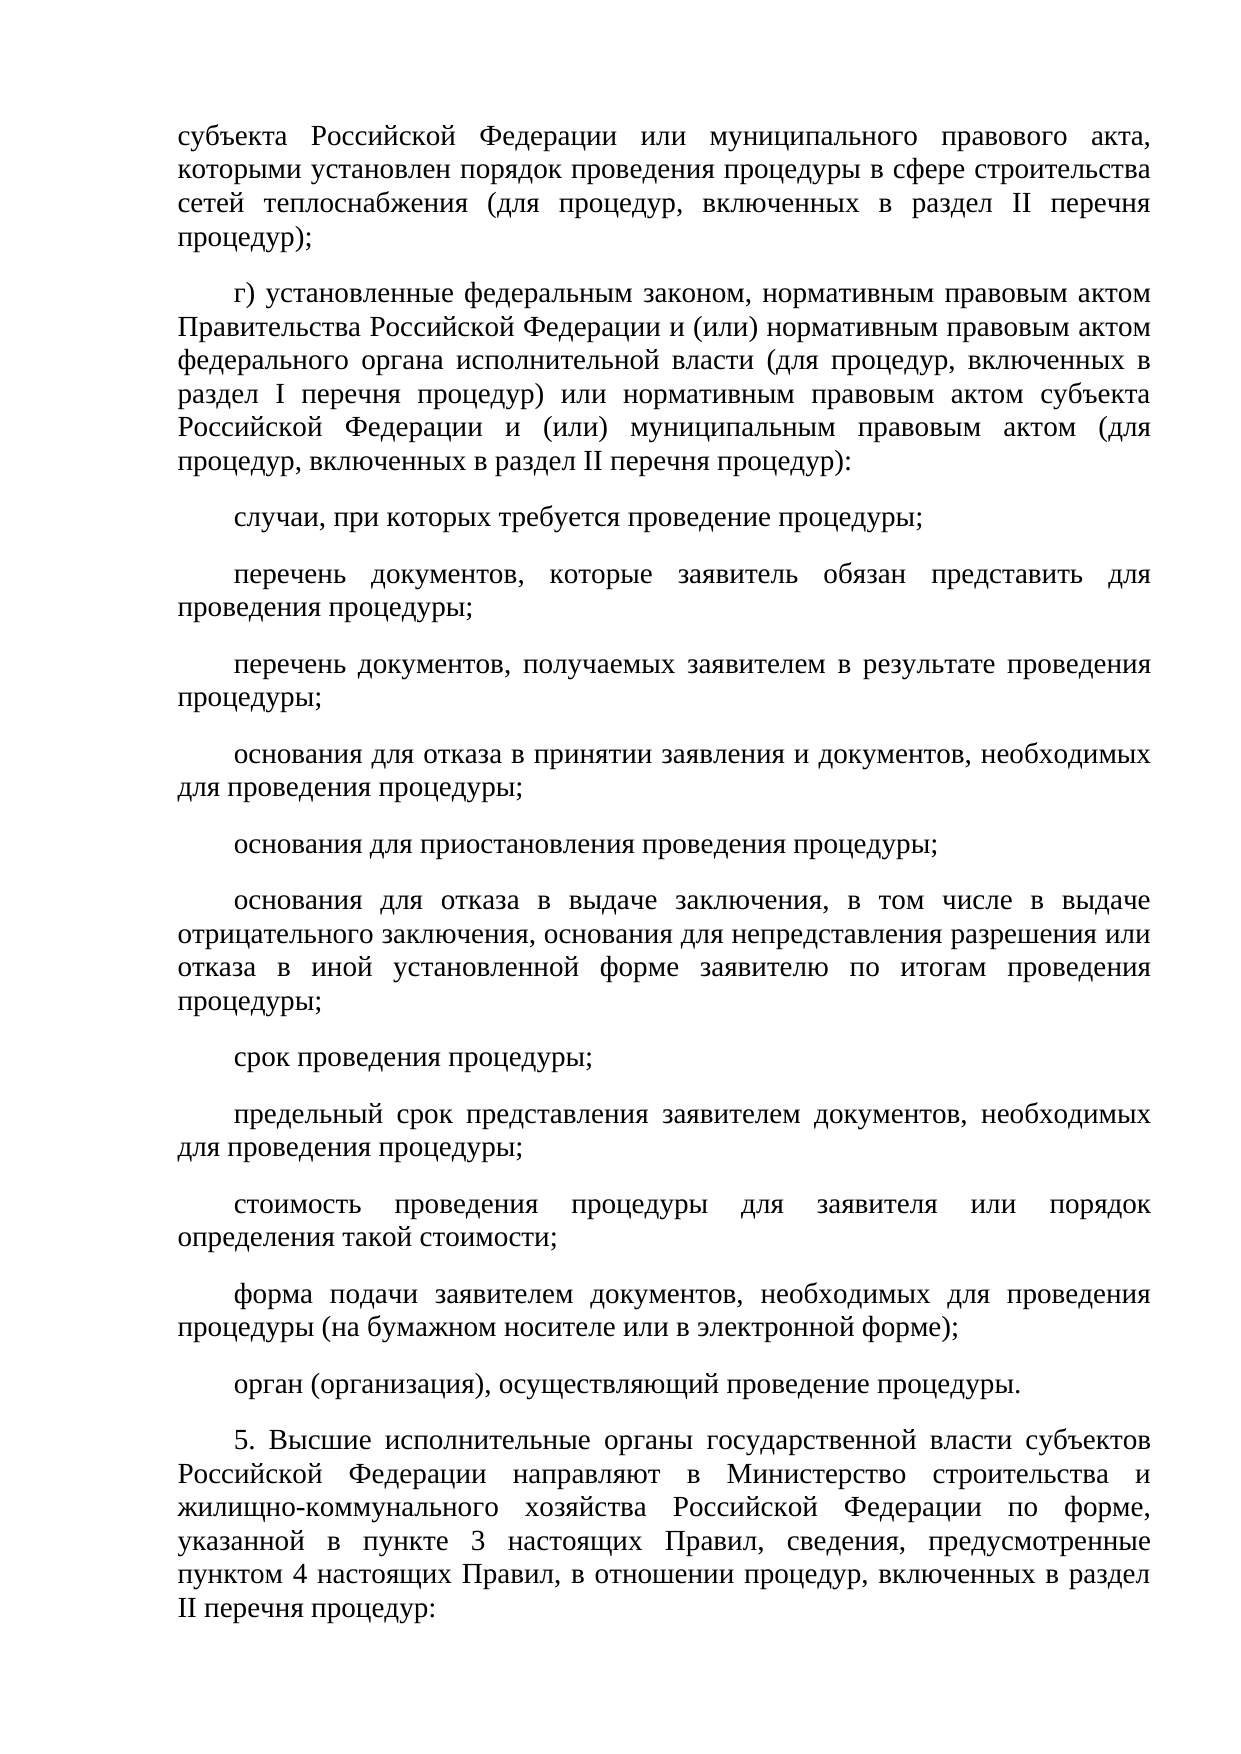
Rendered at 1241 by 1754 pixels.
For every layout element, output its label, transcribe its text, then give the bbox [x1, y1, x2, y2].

text орган (организация), осуществляющий проведение процедуры. [177, 1366, 1152, 1399]
text основания для приостановления проведения процедуры; [177, 826, 1152, 859]
text форма подачи заявителем документов, необходимых для проведения процедуры (на бумажном носителе или в электронной форме); [177, 1276, 1152, 1343]
text основания для отказа в выдаче заключения, в том числе в выдаче отрицательного заключения, основания для непредставления разрешения или отказа в иной установленной форме заявителю по итогам проведения процедуры; [177, 882, 1152, 1016]
text основания для отказа в принятии заявления и документов, необходимых для проведения процедуры; [177, 736, 1152, 803]
text предельный срок представления заявителем документов, необходимых для проведения процедуры; [177, 1096, 1152, 1163]
text стоимость проведения процедуры для заявителя или порядок определения такой стоимости; [177, 1186, 1152, 1253]
text 5. Высшие исполнительные органы государственной власти субъектов Российской Федерации направляют в Министерство строительства и жилищно-коммунального хозяйства Российской Федерации по форме, указанной в пункте 3 настоящих Правил, сведения, предусмотренные пунктом 4 настоящих Правил, в отношении процедур, включенных в раздел II перечня процедур: [177, 1422, 1152, 1623]
text г) установленные федеральным законом, нормативным правовым актом Правительства Российской Федерации и (или) нормативным правовым актом федерального органа исполнительной власти (для процедур, включенных в раздел I перечня процедур) или нормативным правовым актом субъекта Российской Федерации и (или) муниципальным правовым актом (для процедур, включенных в раздел II перечня процедур): [177, 275, 1152, 476]
text перечень документов, получаемых заявителем в результате проведения процедуры; [177, 646, 1152, 713]
text субъекта Российской Федерации или муниципального правового акта, которыми установлен порядок проведения процедуры в сфере строительства сетей теплоснабжения (для процедур, включенных в раздел II перечня процедур); [177, 118, 1152, 252]
text срок проведения процедуры; [177, 1039, 1152, 1073]
text случаи, при которых требуется проведение процедуры; [177, 499, 1152, 533]
text перечень документов, которые заявитель обязан представить для проведения процедуры; [177, 556, 1152, 623]
